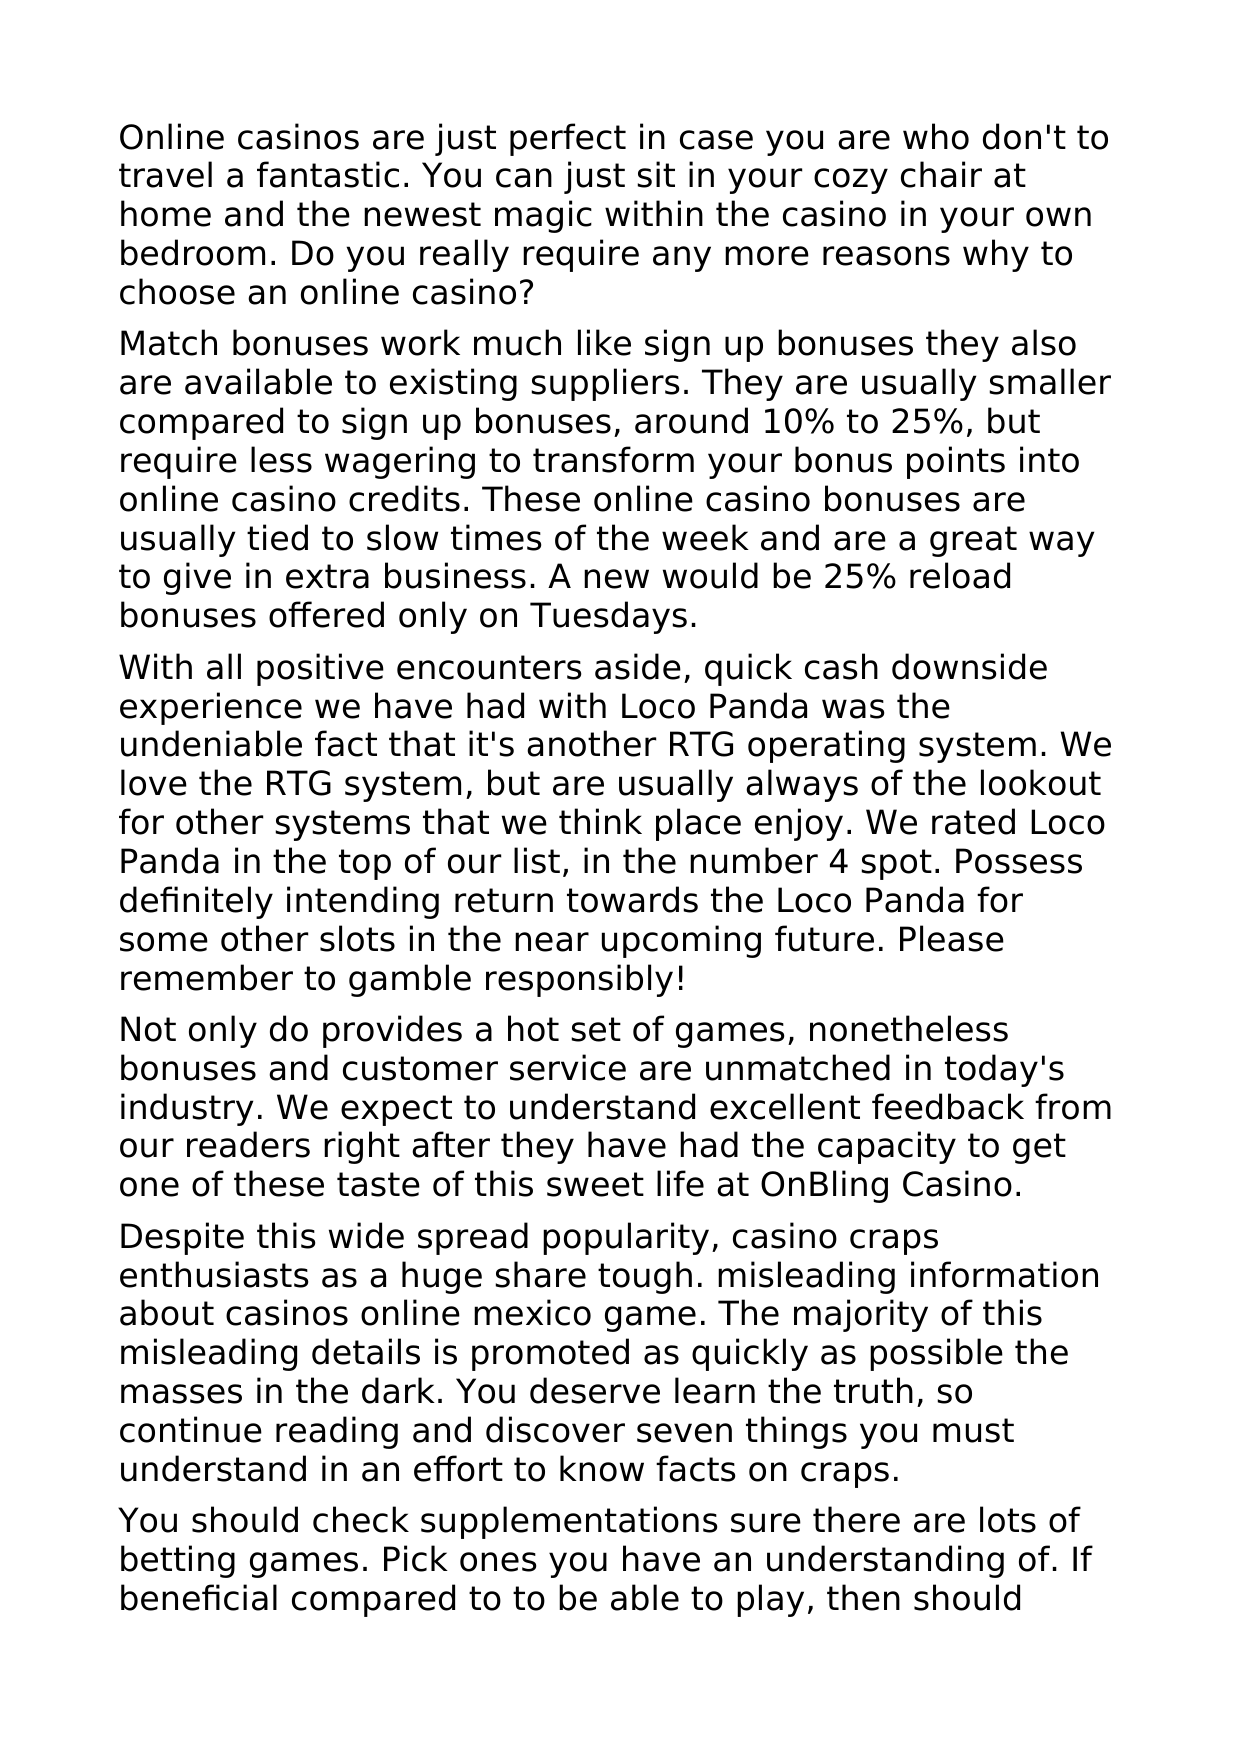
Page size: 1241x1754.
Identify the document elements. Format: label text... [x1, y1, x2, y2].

text Despite this wide spread popularity, casino craps enthusiasts as a huge share tough. misleading information about casinos online mexico game. The majority of this misleading details is promoted as quickly as possible the masses in the dark. You deserve learn the truth, so continue reading and discover seven things you must understand in an effort to know facts on craps. [118, 1217, 1122, 1489]
text You should check supplementations sure there are lots of betting games. Pick ones you have an understanding of. If beneficial compared to to be able to play, then should [118, 1502, 1122, 1618]
text With all positive encounters aside, quick cash downside experience we have had with Loco Panda was the undeniable fact that it's another RTG operating system. We love the RTG system, but are usually always of the lookout for other systems that we think place enjoy. We rated Loco Panda in the top of our list, in the number 4 spot. Possess definitely intending return towards the Loco Panda for some other slots in the near upcoming future. Please remember to gamble responsibly! [118, 648, 1122, 998]
text Not only do provides a hot set of games, nonetheless bonuses and customer service are unmatched in today's industry. We expect to understand excellent feedback from our readers right after they have had the capacity to get one of these taste of this sweet life at OnBling Casino. [118, 1010, 1122, 1205]
text Online casinos are just perfect in case you are who don't to travel a fantastic. You can just sit in your cozy chair at home and the newest magic within the casino in your own bedroom. Do you really require any more reasons why to choose an online casino? [118, 118, 1122, 312]
text Match bonuses work much like sign up bonuses they also are available to existing suppliers. They are usually smaller compared to sign up bonuses, around 10% to 25%, but require less wagering to transform your bonus points into online casino credits. These online casino bonuses are usually tied to slow times of the week and are a great way to give in extra business. A new would be 25% reload bonuses offered only on Tuesdays. [118, 325, 1122, 636]
